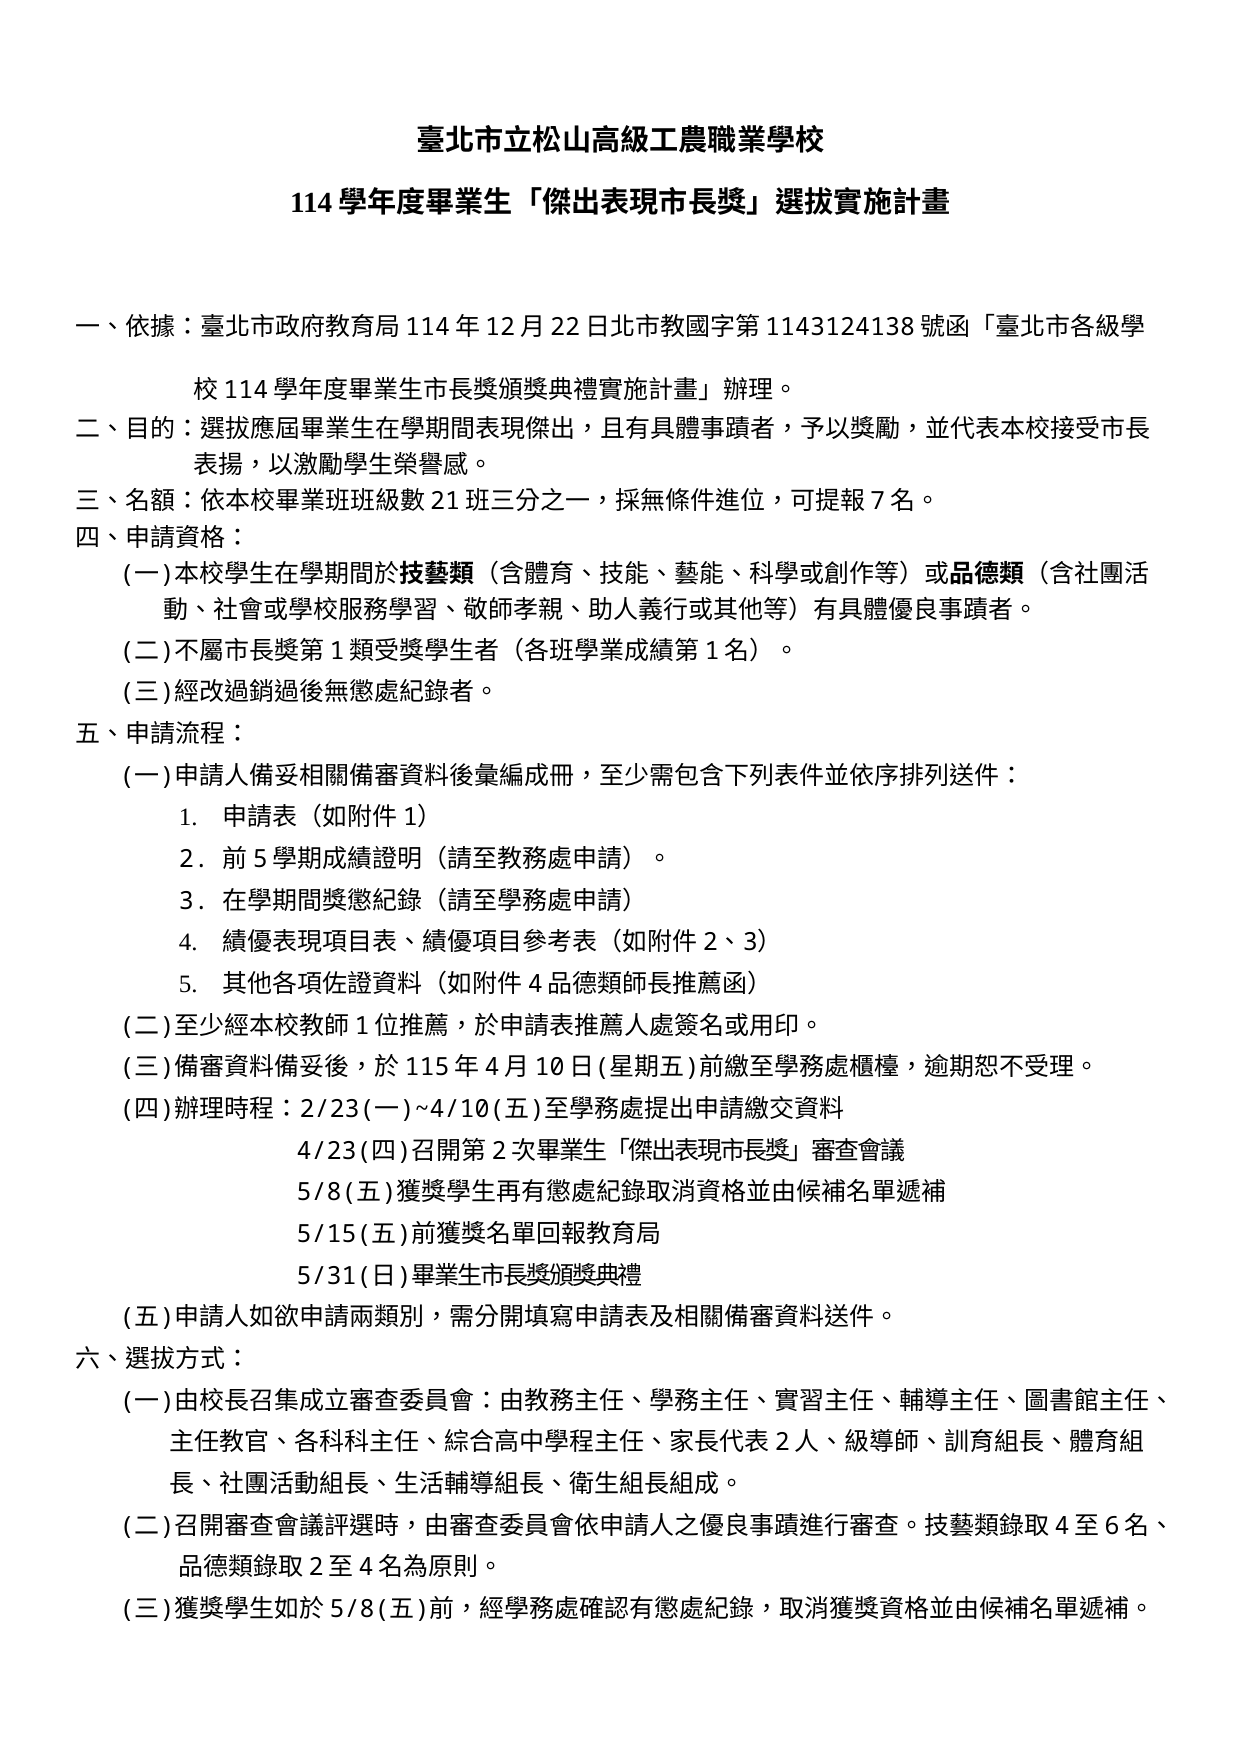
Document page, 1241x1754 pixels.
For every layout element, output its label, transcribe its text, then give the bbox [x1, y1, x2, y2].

text 5/8(五)獲獎學生再有懲處紀錄取消資格並由候補名單遞補 [296, 1167, 1165, 1209]
list 在學期間獎懲紀錄（請至學務處申請） [178, 876, 1165, 917]
text 5/31(日)畢業生市長獎頒獎典禮 [296, 1251, 1165, 1292]
text 三、名額：依本校畢業班班級數21班三分之一，採無條件進位，可提報7名。 [75, 481, 1165, 517]
text 5/15(五)前獲獎名單回報教育局 [296, 1209, 1165, 1251]
text 四、申請資格： [75, 517, 1165, 553]
text 二、目的：選拔應屆畢業生在學期間表現傑出，且有具體事蹟者，予以獎勵，並代表本校接受市長表揚，以激勵學生榮譽感。 [75, 408, 1165, 481]
text 4/23(四)召開第2次畢業生「傑出表現市長獎」審查會議 [296, 1126, 1165, 1167]
text (五)申請人如欲申請兩類別，需分開填寫申請表及相關備審資料送件。 [119, 1292, 1165, 1334]
text 六、選拔方式： [75, 1334, 1165, 1376]
list 績優表現項目表、績優項目參考表（如附件2、3） [178, 917, 1165, 959]
text 一、依據：臺北市政府教育局114年12月22日北市教國字第1143124138號函「臺北市各級學校114學年度畢業生市長獎頒獎典禮實施計畫」辦理。 [75, 283, 1165, 408]
text 臺北市立松山高級工農職業學校 [75, 96, 1165, 158]
text (一)本校學生在學期間於技藝類（含體育、技能、藝能、科學或創作等）或品德類（含社團活動、社會或學校服務學習、敬師孝親、助人義行或其他等）有具體優良事蹟者。 [119, 553, 1165, 626]
list 其他各項佐證資料（如附件4品德類師長推薦函） [178, 959, 1165, 1001]
text (三)獲獎學生如於5/8(五)前，經學務處確認有懲處紀錄，取消獲獎資格並由候補名單遞補。 [119, 1584, 1165, 1626]
text (二)至少經本校教師1位推薦，於申請表推薦人處簽名或用印。 [119, 1001, 1165, 1042]
text (三)經改過銷過後無懲處紀錄者。 [119, 667, 1165, 709]
text (二)不屬市長奬第1類受獎學生者（各班學業成績第1名）。 [119, 626, 1165, 667]
text (二)召開審查會議評選時，由審查委員會依申請人之優良事蹟進行審查。技藝類錄取4至6名、品德類錄取2至4名為原則。 [119, 1501, 1165, 1584]
text 五、申請流程： [75, 709, 1165, 751]
list 前5學期成績證明（請至教務處申請）。 [178, 834, 1165, 876]
text 114學年度畢業生「傑出表現市長獎」選拔實施計畫 [75, 158, 1165, 221]
text (一)申請人備妥相關備審資料後彙編成冊，至少需包含下列表件並依序排列送件： [119, 751, 1165, 792]
list 申請表（如附件1） [178, 792, 1165, 834]
text (三)備審資料備妥後，於115年4月10日(星期五)前繳至學務處櫃檯，逾期恕不受理。 [119, 1042, 1165, 1084]
text (一)由校長召集成立審查委員會：由教務主任、學務主任、實習主任、輔導主任、圖書館主任、主任教官、各科科主任、綜合高中學程主任、家長代表2人、級導師、訓育組長、體育組長、社團活動組長、生活輔導組長、衛生組長組成。 [119, 1376, 1165, 1501]
text (四)辦理時程：2/23(一)~4/10(五)至學務處提出申請繳交資料 [119, 1084, 1165, 1126]
